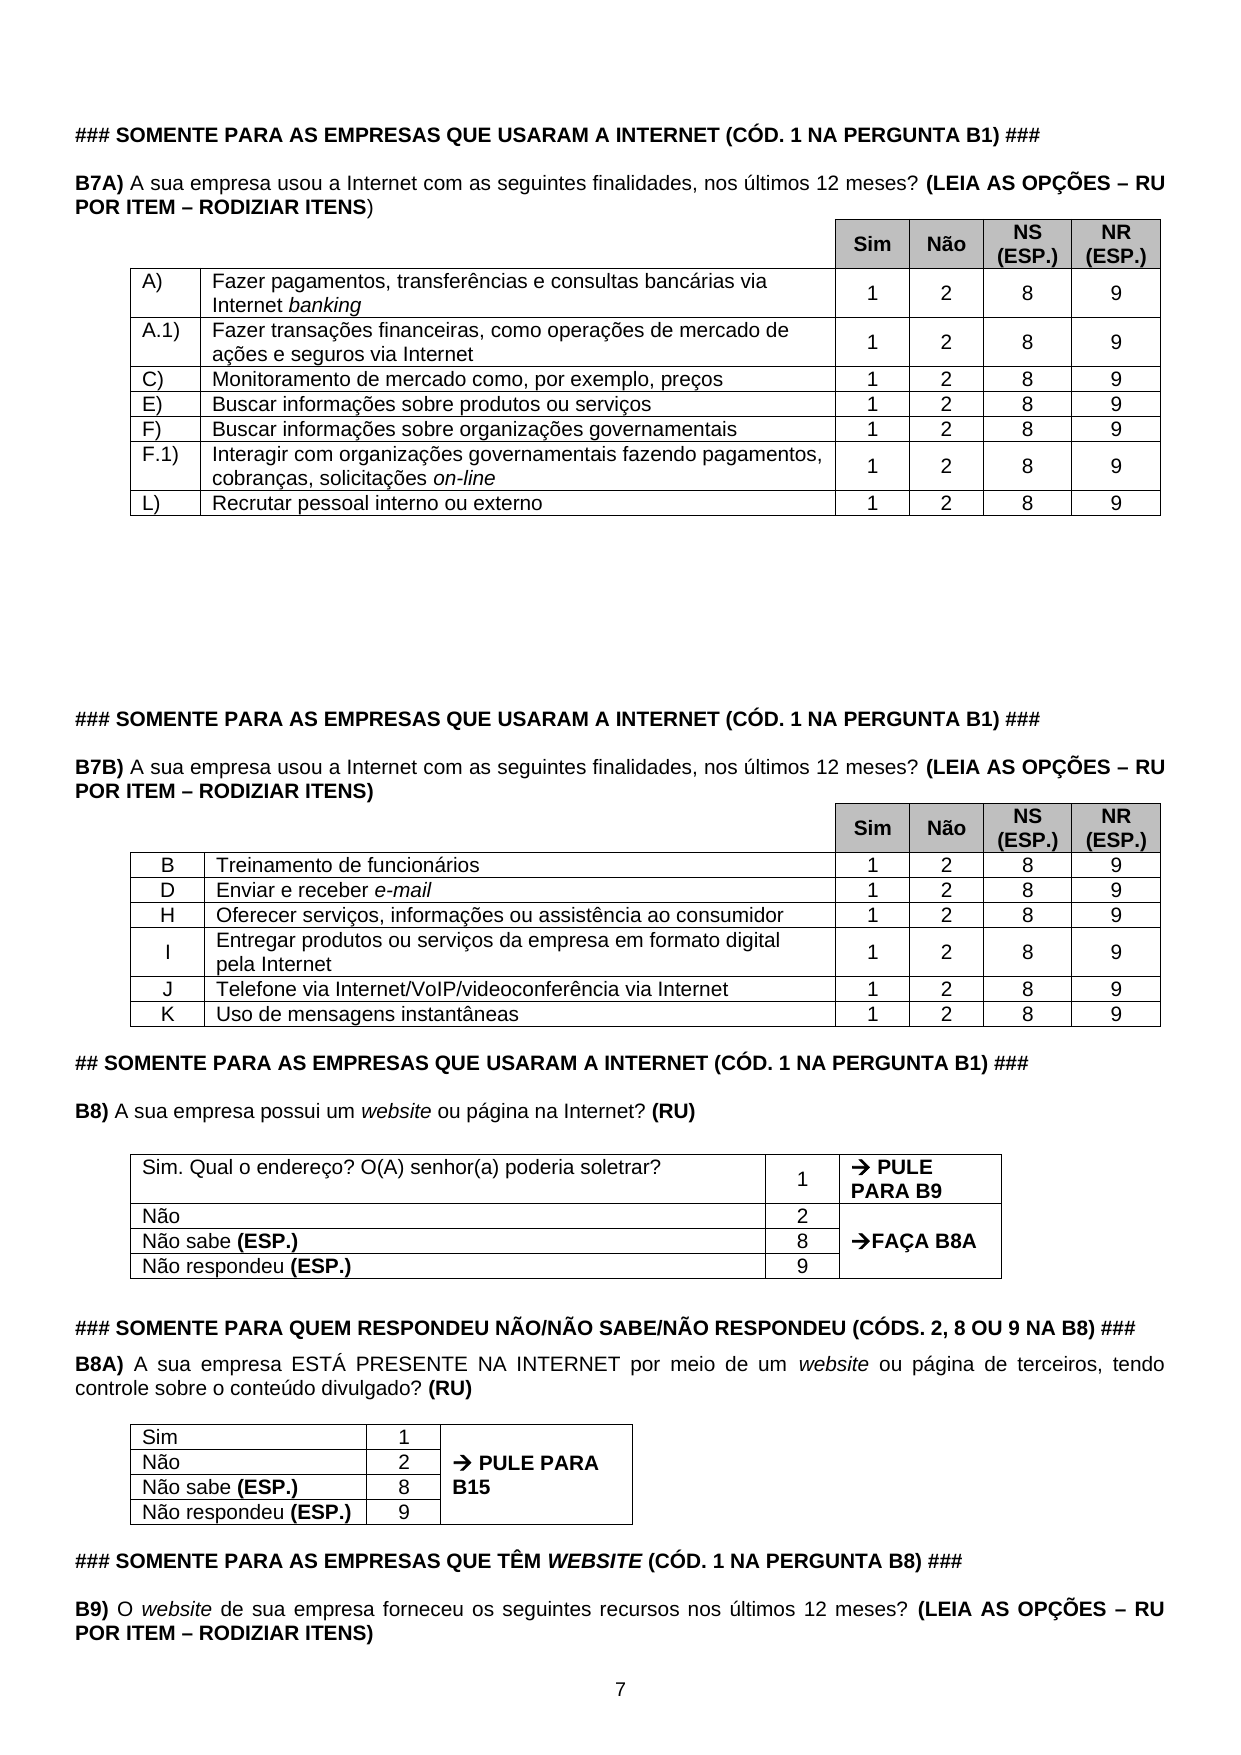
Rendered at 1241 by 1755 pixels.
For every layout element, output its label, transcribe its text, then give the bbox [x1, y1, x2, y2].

table_cell Enviar e receber e-mail [205, 878, 835, 902]
table_cell 9 [766, 1254, 839, 1278]
table_cell Fazer pagamentos, transferências e consultas bancárias via Internet banking [201, 269, 835, 317]
table_cell 2 [910, 903, 983, 927]
table_cell 8 [984, 878, 1071, 902]
table_cell 9 [1072, 318, 1160, 366]
table_cell 2 [910, 977, 983, 1001]
table_cell 8 [984, 392, 1071, 416]
table_cell Telefone via Internet/VoIP/videoconferência via Internet [205, 977, 835, 1001]
table_header Sim [836, 804, 909, 852]
table_cell 8 [766, 1229, 839, 1253]
table_header 1 [367, 1425, 440, 1449]
table_cell A) [131, 269, 200, 317]
table_cell 2 [766, 1204, 839, 1228]
table_cell Entregar produtos ou serviços da empresa em formato digital pela Internet [205, 928, 835, 976]
table_cell H [131, 903, 204, 927]
table_cell 8 [984, 318, 1071, 366]
table_header Sim [131, 1425, 366, 1449]
table_cell Oferecer serviços, informações ou assistência ao consumidor [205, 903, 835, 927]
table_cell 2 [910, 392, 983, 416]
table_cell 2 [367, 1450, 440, 1474]
table_cell Fazer transações financeiras, como operações de mercado de ações e seguros via Internet [201, 318, 835, 366]
table_header NR (ESP.) [1072, 220, 1160, 268]
table_cell 2 [910, 367, 983, 391]
table_cell 9 [1072, 928, 1160, 976]
table_cell B [131, 853, 204, 877]
table_header Não [910, 220, 983, 268]
table_header  PULE PARA B9 [840, 1155, 1001, 1203]
table_cell 8 [984, 853, 1071, 877]
table_cell 9 [1072, 1002, 1160, 1026]
table_cell Não [131, 1204, 765, 1228]
text B7A) A sua empresa usou a Internet com as seguintes finalidades, nos últimos 12 meses? (LEIA AS OPÇÕES – RU POR ITEM – RODIZIAR ITENS) [75, 171, 1165, 219]
table_cell 1 [836, 442, 909, 489]
table_cell 1 [836, 928, 909, 976]
table_cell Recrutar pessoal interno ou externo [201, 491, 835, 514]
table_cell Treinamento de funcionários [205, 853, 835, 877]
table_cell 1 [836, 853, 909, 877]
table_cell 8 [984, 442, 1071, 489]
table_cell 8 [984, 367, 1071, 391]
text B8A) A sua empresa ESTÁ PRESENTE NA INTERNET por meio de um website ou página de terceiros, tendo controle sobre o conteúdo divulgado? (RU) [75, 1352, 1165, 1400]
table_cell 9 [1072, 853, 1160, 877]
table_cell J [131, 977, 204, 1001]
table_header NS (ESP.) [984, 804, 1071, 852]
table_cell L) [131, 491, 200, 514]
table_cell 1 [836, 318, 909, 366]
table_cell 9 [1072, 903, 1160, 927]
table_header [131, 803, 835, 852]
table_cell 2 [910, 269, 983, 317]
table_cell Buscar informações sobre produtos ou serviços [201, 392, 835, 416]
table_cell 8 [984, 977, 1071, 1001]
table_cell 1 [836, 269, 909, 317]
table_cell C) [131, 367, 200, 391]
table_cell 2 [910, 491, 983, 514]
table_cell Não respondeu (ESP.) [131, 1500, 366, 1524]
text ## SOMENTE PARA AS EMPRESAS QUE USARAM A INTERNET (CÓD. 1 NA PERGUNTA B1) ### [75, 1051, 1165, 1075]
table_cell Não sabe (ESP.) [131, 1475, 366, 1499]
table_cell 1 [836, 367, 909, 391]
text ### SOMENTE PARA QUEM RESPONDEU NÃO/NÃO SABE/NÃO RESPONDEU (CÓDS. 2, 8 OU 9 NA B8) ### [75, 1316, 1165, 1340]
text B7B) A sua empresa usou a Internet com as seguintes finalidades, nos últimos 12 meses? (LEIA AS OPÇÕES – RU POR ITEM – RODIZIAR ITENS) [75, 755, 1165, 803]
table_cell Não [131, 1450, 366, 1474]
table_cell 9 [1072, 442, 1160, 489]
text B9) O website de sua empresa forneceu os seguintes recursos nos últimos 12 meses? (LEIA AS OPÇÕES – RU POR ITEM – RODIZIAR ITENS) [75, 1597, 1165, 1645]
table_cell 8 [984, 1002, 1071, 1026]
table_cell 2 [910, 318, 983, 366]
table_header NR (ESP.) [1072, 804, 1160, 852]
table_cell Monitoramento de mercado como, por exemplo, preços [201, 367, 835, 391]
table_cell Buscar informações sobre organizações governamentais [201, 417, 835, 441]
table_cell 2 [910, 442, 983, 489]
table_cell Interagir com organizações governamentais fazendo pagamentos, cobranças, solicitações on-line [201, 442, 835, 489]
table_cell A.1) [131, 318, 200, 366]
table_cell 2 [910, 417, 983, 441]
table_header Não [910, 804, 983, 852]
table_cell 1 [836, 417, 909, 441]
table_header Sim [836, 220, 909, 268]
table_cell 2 [910, 853, 983, 877]
text ### SOMENTE PARA AS EMPRESAS QUE USARAM A INTERNET (CÓD. 1 NA PERGUNTA B1) ### [75, 123, 1165, 147]
table_header NS (ESP.) [984, 220, 1071, 268]
table_cell 8 [367, 1475, 440, 1499]
table_cell 1 [836, 977, 909, 1001]
table_cell Uso de mensagens instantâneas [205, 1002, 835, 1026]
table_cell 2 [910, 1002, 983, 1026]
table_cell Não sabe (ESP.) [131, 1229, 765, 1253]
text ### SOMENTE PARA AS EMPRESAS QUE TÊM WEBSITE (CÓD. 1 NA PERGUNTA B8) ### [75, 1549, 1165, 1573]
table_cell Não respondeu (ESP.) [131, 1254, 765, 1278]
table_cell I [131, 928, 204, 976]
table_cell FAÇA B8A [840, 1204, 1001, 1278]
table_cell 1 [836, 1002, 909, 1026]
table_cell 8 [984, 903, 1071, 927]
table_cell K [131, 1002, 204, 1026]
table_cell 8 [984, 928, 1071, 976]
table_cell 1 [836, 903, 909, 927]
table_cell 9 [1072, 392, 1160, 416]
table_cell 9 [367, 1500, 440, 1524]
table_cell 1 [836, 392, 909, 416]
table_header Sim. Qual o endereço? O(A) senhor(a) poderia soletrar? [131, 1155, 765, 1203]
table_header 1 [766, 1155, 839, 1203]
table_cell 1 [836, 491, 909, 514]
table_cell E) [131, 392, 200, 416]
text B8) A sua empresa possui um website ou página na Internet? (RU) [75, 1099, 1165, 1123]
table_cell D [131, 878, 204, 902]
table_header [131, 219, 835, 268]
table_cell 2 [910, 878, 983, 902]
table_cell 9 [1072, 269, 1160, 317]
table_cell 9 [1072, 417, 1160, 441]
table_cell 9 [1072, 977, 1160, 1001]
table_cell 8 [984, 491, 1071, 514]
table_cell 9 [1072, 491, 1160, 514]
table_cell F.1) [131, 442, 200, 489]
table_cell 9 [1072, 367, 1160, 391]
table_cell 1 [836, 878, 909, 902]
text ### SOMENTE PARA AS EMPRESAS QUE USARAM A INTERNET (CÓD. 1 NA PERGUNTA B1) ### [75, 707, 1165, 731]
table_cell 9 [1072, 878, 1160, 902]
table_cell 8 [984, 269, 1071, 317]
table_cell F) [131, 417, 200, 441]
table_cell 8 [984, 417, 1071, 441]
table_cell 2 [910, 928, 983, 976]
table_header  PULE PARA B15 [441, 1425, 632, 1524]
